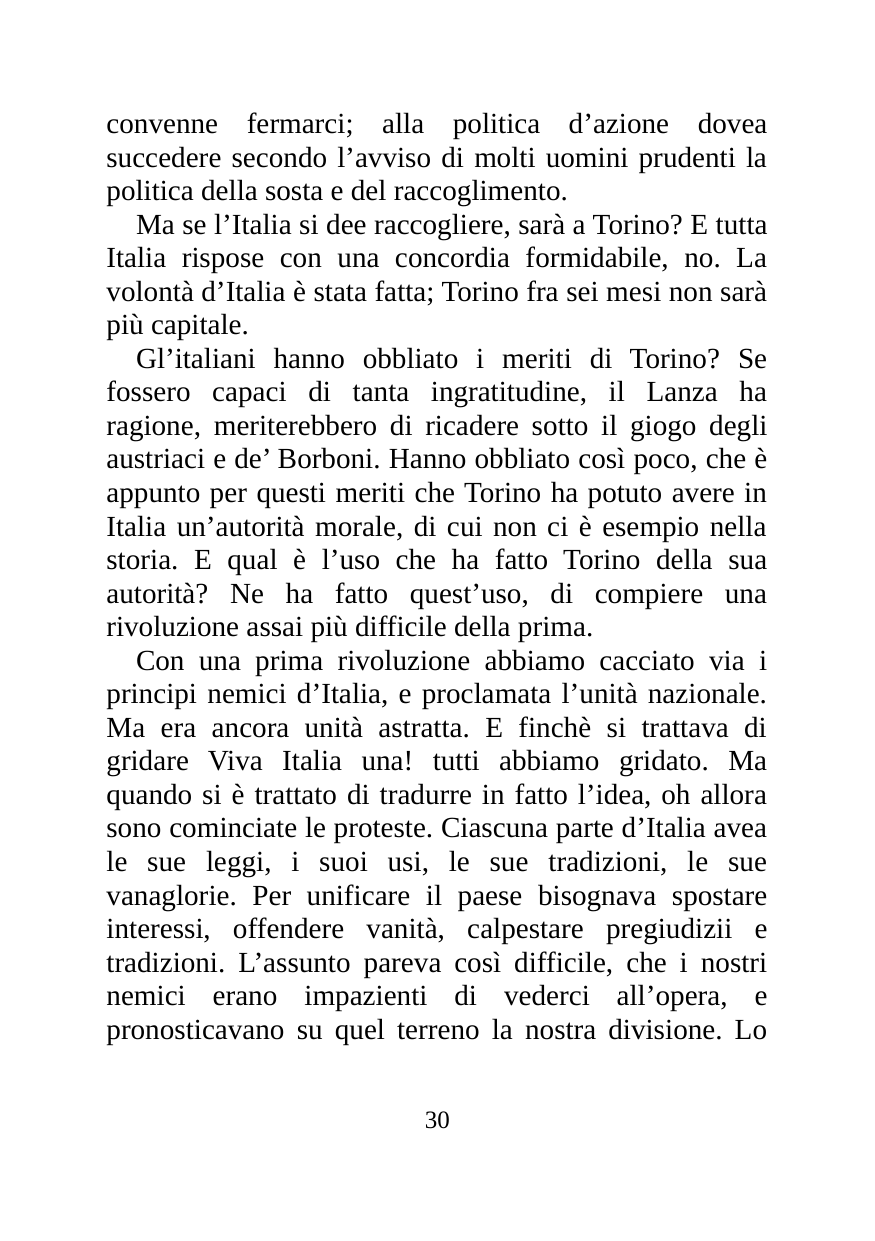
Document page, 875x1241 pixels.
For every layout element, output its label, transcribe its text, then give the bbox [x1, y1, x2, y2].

text Ma se l’Italia si dee raccogliere, sarà a Torino? E tutta Italia rispose con una concordia formidabile, no. La volontà d’Italia è stata fatta; Torino fra sei mesi non sarà più capitale. [106, 207, 768, 341]
text Con una prima rivoluzione abbiamo cacciato via i principi nemici d’Italia, e proclamata l’unità nazionale. Ma era ancora unità astratta. E finchè si trattava di gridare Viva Italia una! tutti abbiamo gridato. Ma quando si è trattato di tradurre in fatto l’idea, oh allora sono cominciate le proteste. Ciascuna parte d’Italia avea le sue leggi, i suoi usi, le sue tradizioni, le sue vanaglorie. Per unificare il paese bisognava spostare interessi, offendere vanità, calpestare pregiudizii e tradizioni. L’assunto pareva così difficile, che i nostri nemici erano impazienti di vederci all’opera, e pronosticavano su quel terreno la nostra divisione. Lo [106, 643, 768, 1045]
text Gl’italiani hanno obbliato i meriti di Torino? Se fossero capaci di tanta ingratitudine, il Lanza ha ragione, meriterebbero di ricadere sotto il giogo degli austriaci e de’ Borboni. Hanno obbliato così poco, che è appunto per questi meriti che Torino ha potuto avere in Italia un’autorità morale, di cui non ci è esempio nella storia. E qual è l’uso che ha fatto Torino della sua autorità? Ne ha fatto quest’uso, di compiere una rivoluzione assai più difficile della prima. [106, 341, 768, 643]
text convenne fermarci; alla politica d’azione dovea succedere secondo l’avviso di molti uomini prudenti la politica della sosta e del raccoglimento. [106, 106, 768, 207]
